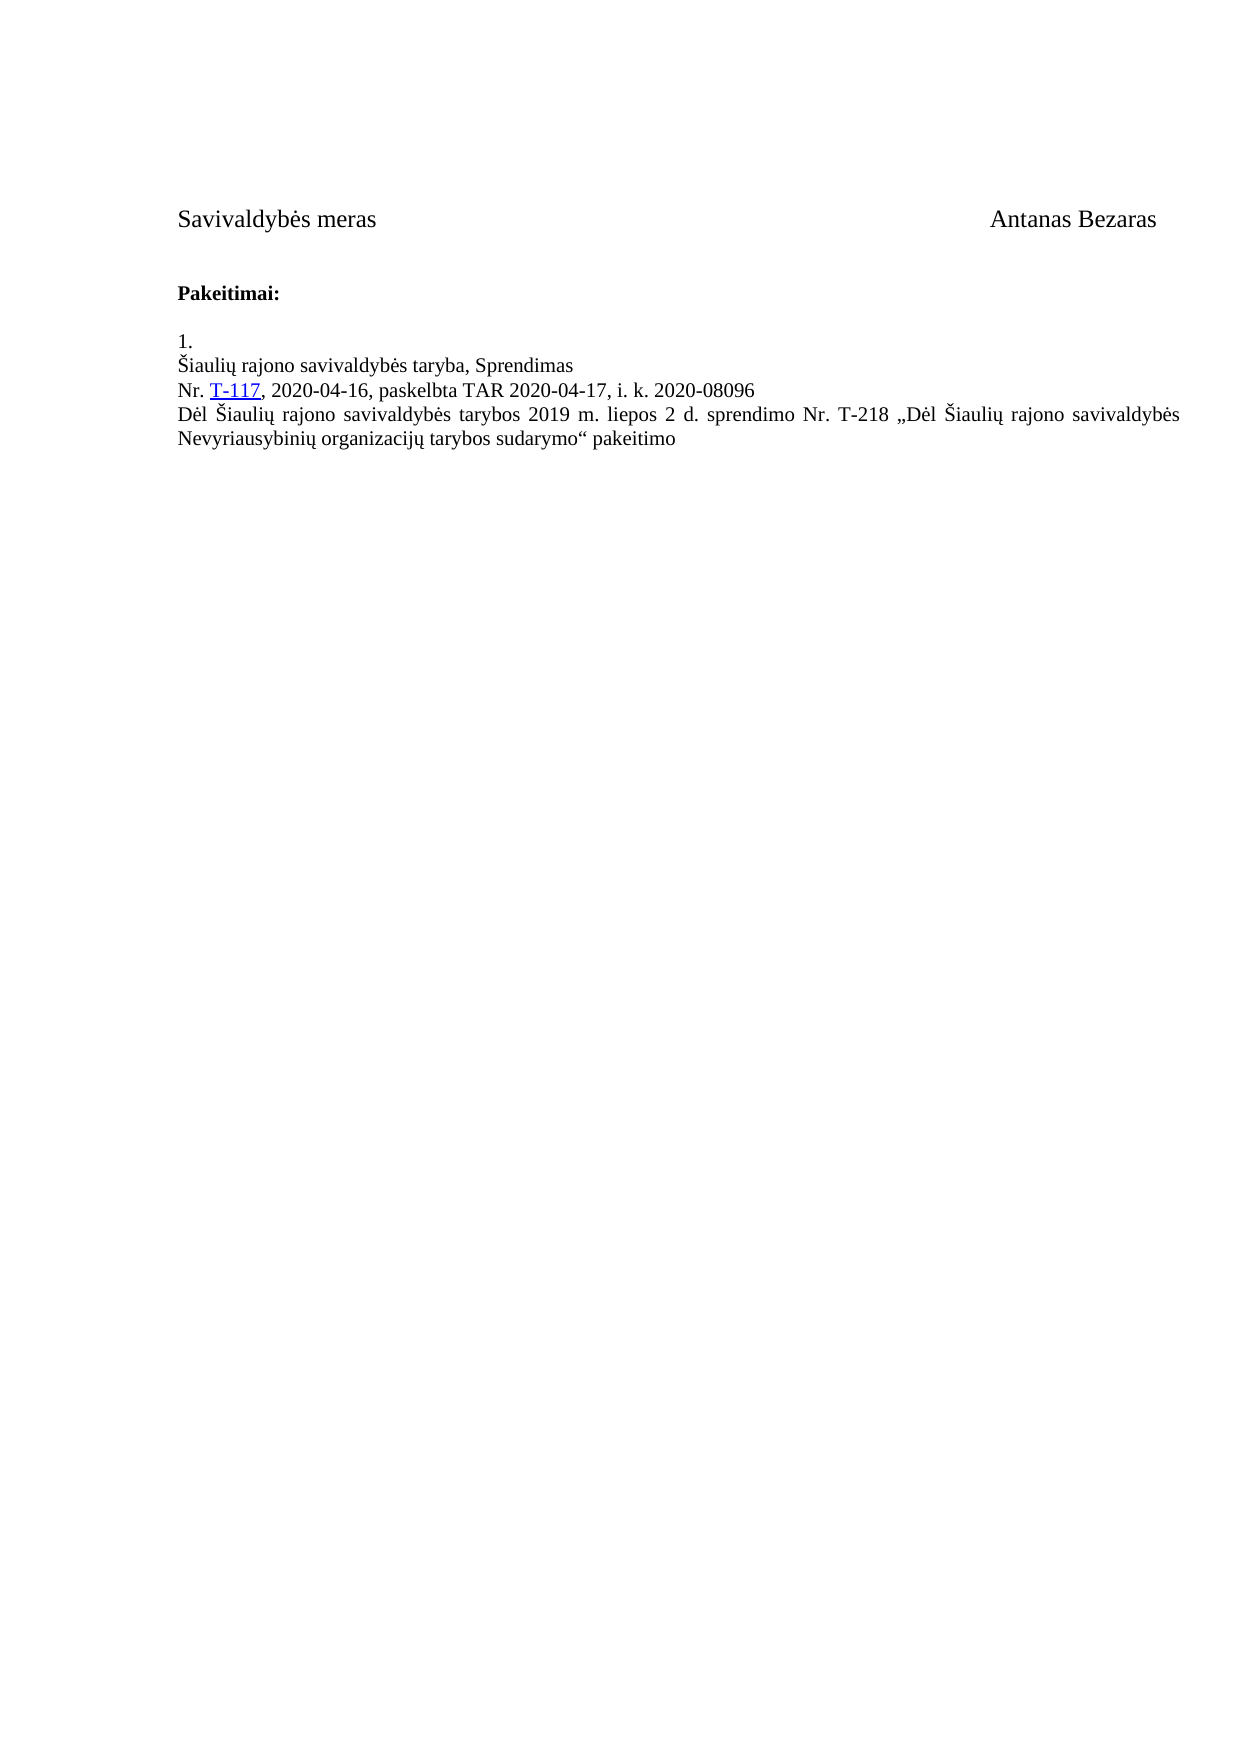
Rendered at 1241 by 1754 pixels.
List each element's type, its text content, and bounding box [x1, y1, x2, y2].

text 1. [177, 329, 1181, 353]
text Nr. T-117, 2020-04-16, paskelbta TAR 2020-04-17, i. k. 2020-08096 [177, 377, 1181, 402]
text Savivaldybės meras Antanas Bezaras [177, 204, 1181, 233]
text Šiaulių rajono savivaldybės taryba, Sprendimas [177, 353, 1181, 377]
text Dėl Šiaulių rajono savivaldybės tarybos 2019 m. liepos 2 d. sprendimo Nr. T-218 „Dėl Šiaulių rajono savivaldybės Nevyriausybinių organizacijų tarybos sudarymo“ pakeitimo [177, 402, 1181, 450]
text Pakeitimai: [177, 281, 1181, 305]
